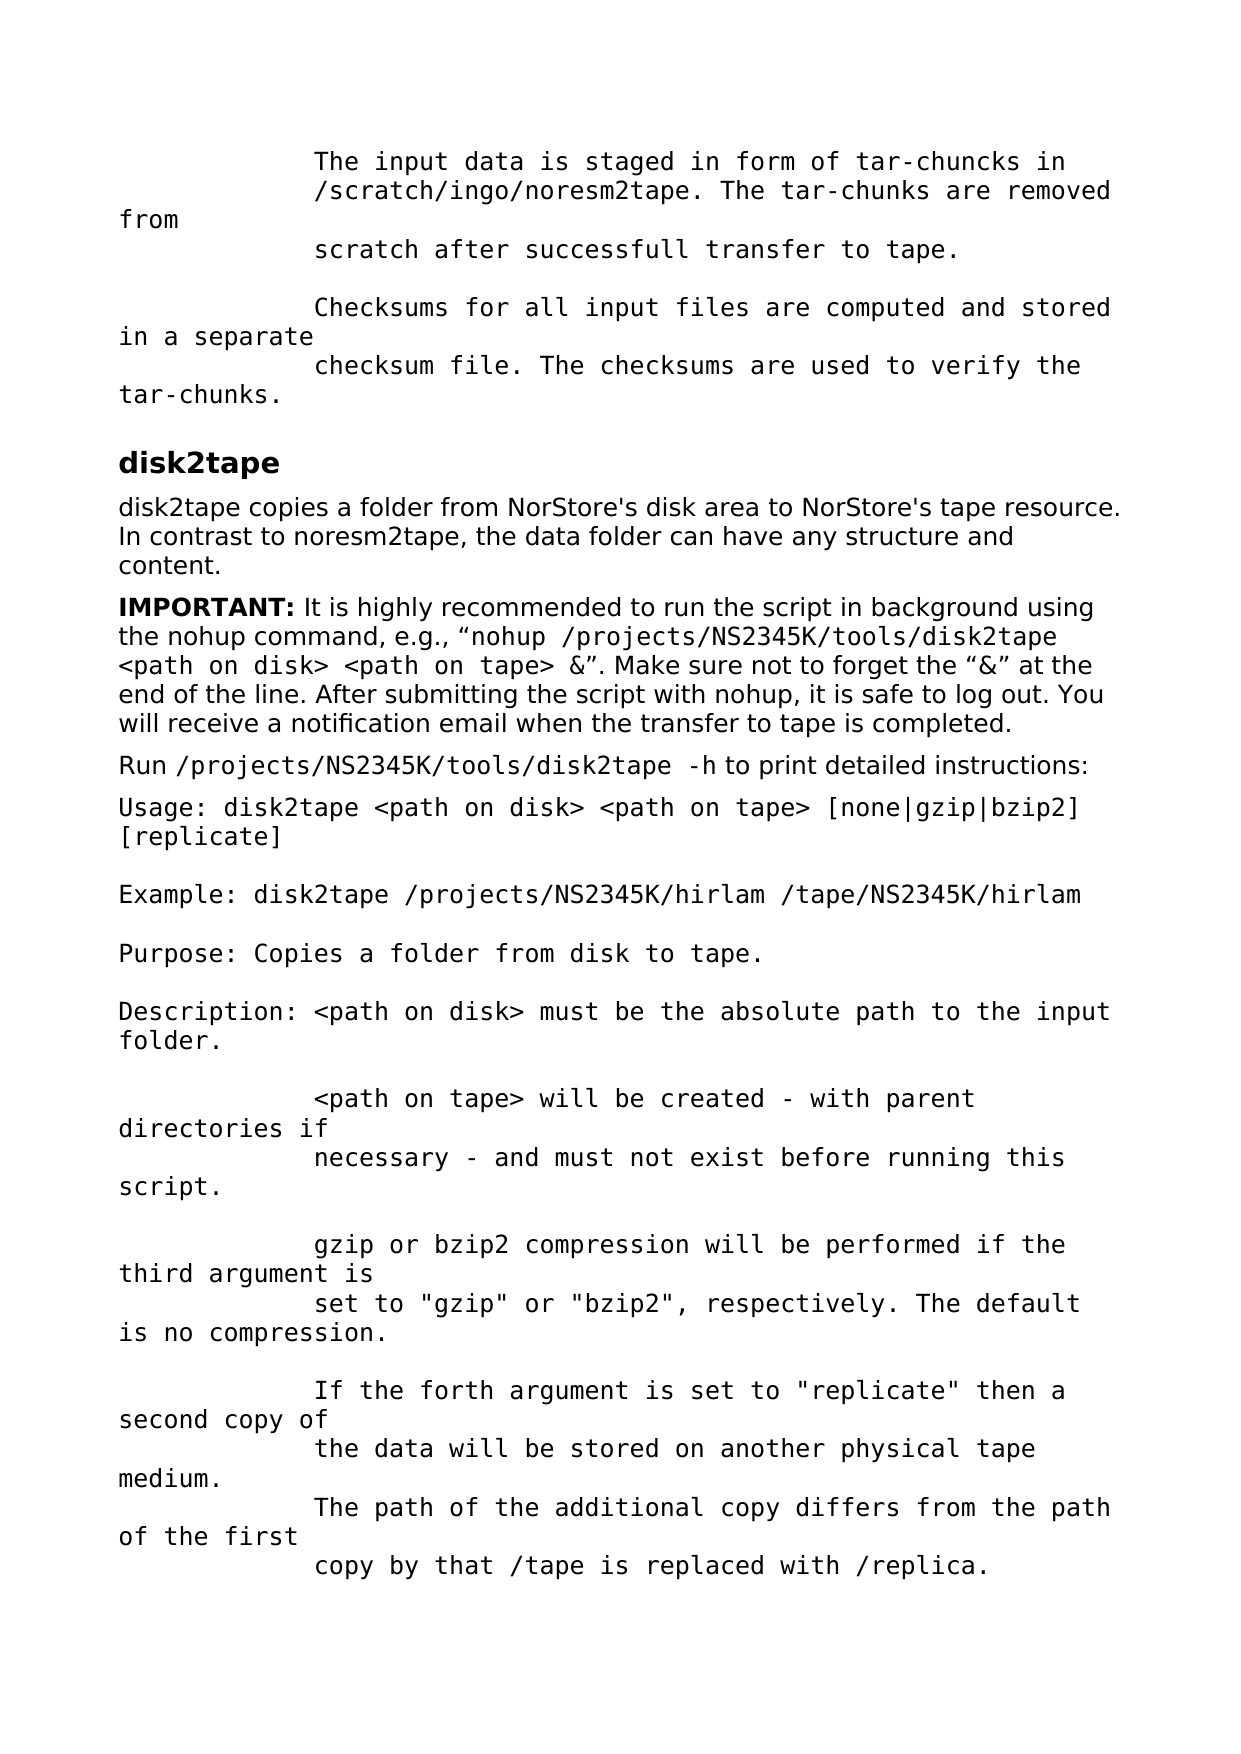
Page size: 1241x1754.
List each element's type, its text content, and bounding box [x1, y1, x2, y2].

text Usage: disk2tape <path on disk> <path on tape> [none|gzip|bzip2] [replicate] Example: disk2tape /projects/NS2345K/hirlam /tape/NS2345K/hirlam Purpose: Copies a folder from disk to tape. Description: <path on disk> must be the absolute path to the input folder. <path on tape> will be created - with parent directories if necessary - and must not exist before running this script. gzip or bzip2 compression will be performed if the third argument is set to "gzip" or "bzip2", respectively. The default is no compression. If the forth argument is set to "replicate" then a second copy of the data will be stored on another physical tape medium. The path of the additional copy differs from the path of the first copy by that /tape is replaced with /replica. [118, 793, 1122, 1610]
text IMPORTANT: It is highly recommended to run the script in background using the nohup command, e.g., “nohup /projects/NS2345K/tools/disk2tape <path on disk> <path on tape> &”. Make sure not to forget the “&” at the end of the line. After submitting the script with nohup, it is safe to log out. You will receive a notification email when the transfer to tape is completed. [118, 593, 1122, 739]
text Run /projects/NS2345K/tools/disk2tape -h to print detailed instructions: [118, 751, 1122, 781]
subtitle disk2tape [118, 447, 1122, 481]
text disk2tape copies a folder from NorStore's disk area to NorStore's tape resource. In contrast to noresm2tape, the data folder can have any structure and content. [118, 493, 1122, 581]
text The input data is staged in form of tar-chuncks in /scratch/ingo/noresm2tape. The tar-chunks are removed from scratch after successfull transfer to tape. Checksums for all input files are computed and stored in a separate checksum file. The checksums are used to verify the tar-chunks. [118, 118, 1122, 410]
